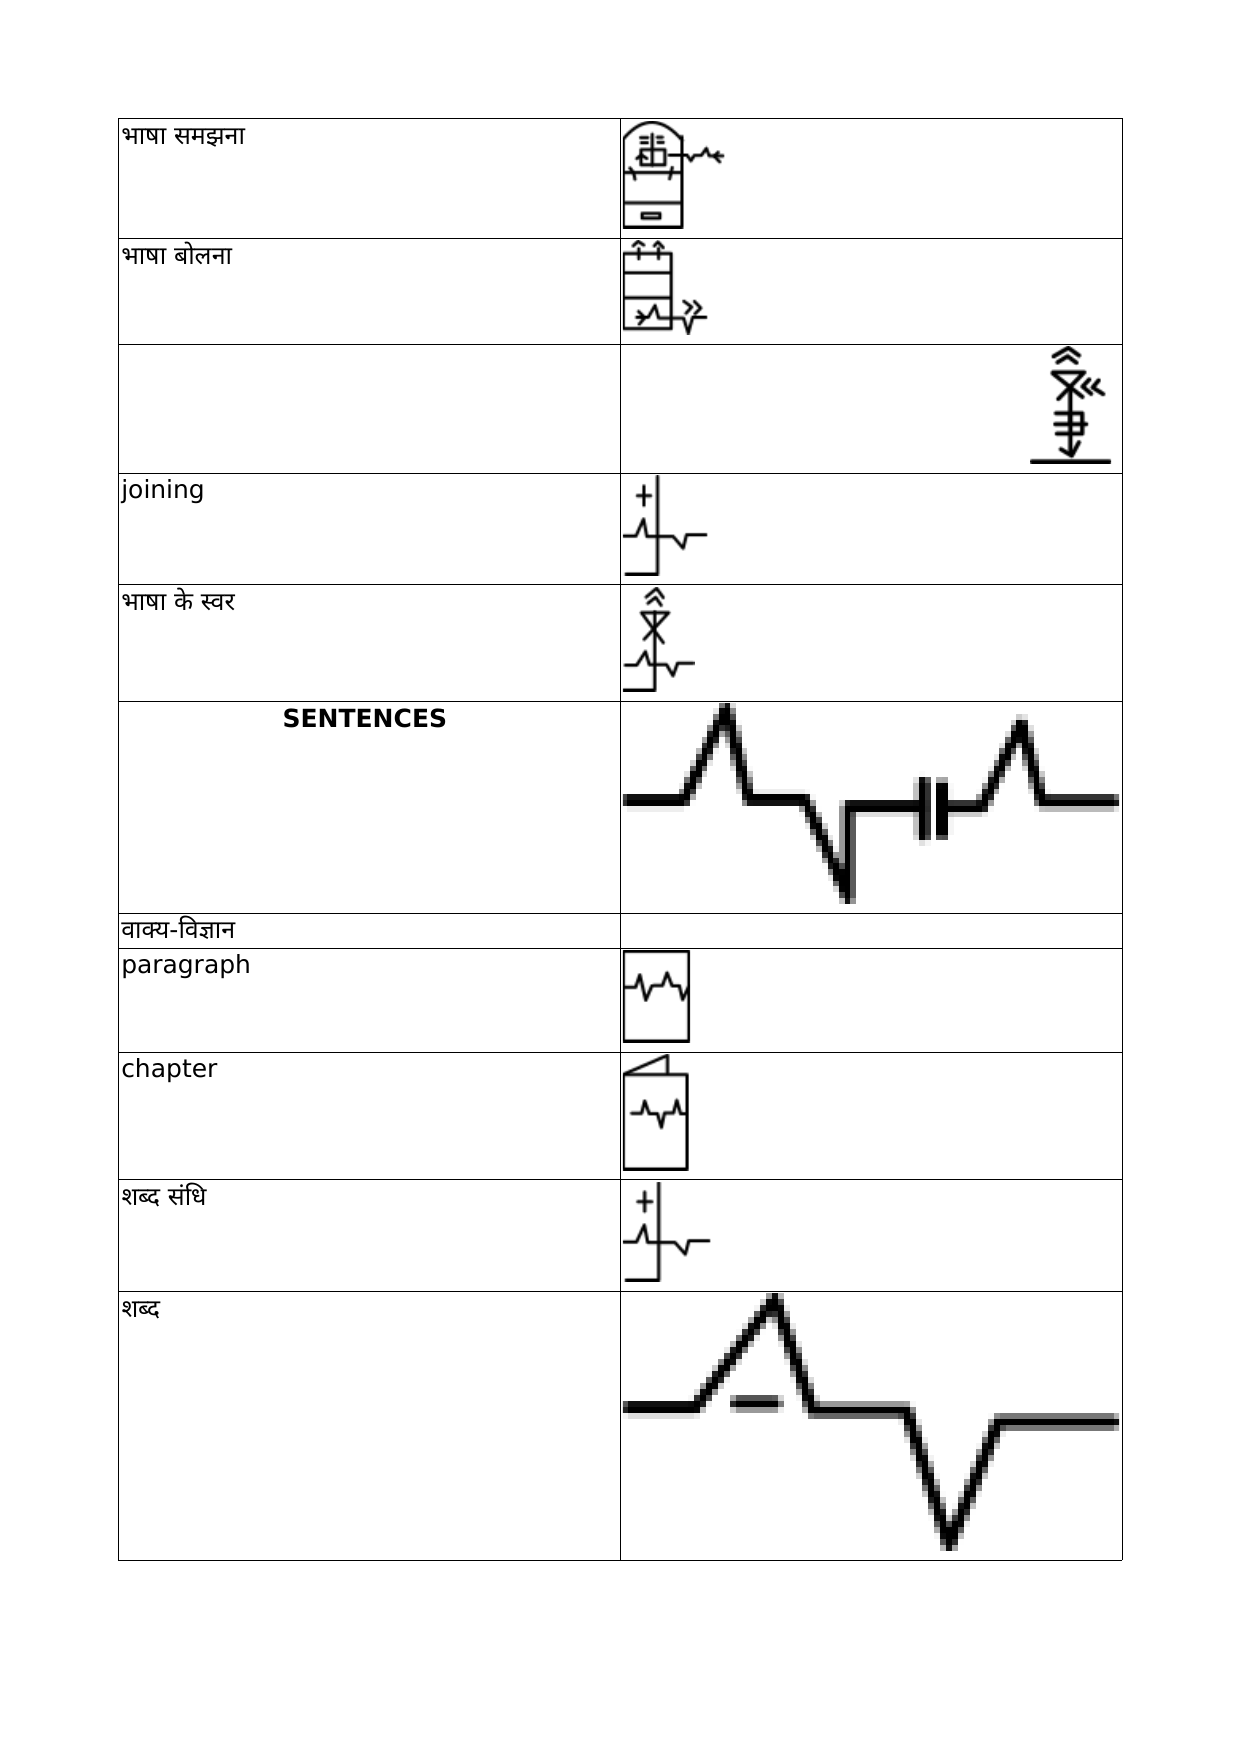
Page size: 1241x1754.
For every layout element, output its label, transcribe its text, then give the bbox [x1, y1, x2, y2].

picture [622, 703, 1120, 904]
table_cell SENTENCES [119, 702, 620, 912]
table_cell [119, 345, 620, 472]
table_cell वाक्य-विज्ञान [119, 914, 620, 947]
picture [622, 950, 690, 1043]
table_cell [621, 1292, 1122, 1560]
table_cell chapter [119, 1053, 620, 1179]
table_cell शब्द [119, 1292, 620, 1560]
table_cell [621, 1053, 1122, 1179]
table_cell [621, 702, 1122, 912]
table_cell [621, 914, 1122, 947]
table_cell [621, 345, 1122, 472]
table_cell [621, 585, 1122, 701]
table_cell [621, 949, 1122, 1052]
picture [622, 1293, 1120, 1551]
table_cell भाषा समझना [119, 119, 620, 238]
table_cell भाषा के स्वर [119, 585, 620, 701]
table_cell [621, 474, 1122, 584]
picture [622, 1182, 711, 1282]
picture [622, 240, 708, 335]
table_cell शब्द संधि [119, 1180, 620, 1291]
table_cell paragraph [119, 949, 620, 1052]
picture [622, 121, 725, 229]
table_cell [621, 239, 1122, 343]
picture [1030, 346, 1112, 464]
table_cell भाषा बोलना [119, 239, 620, 343]
picture [622, 1054, 689, 1171]
picture [622, 587, 695, 692]
table_cell [621, 1180, 1122, 1291]
table_cell joining [119, 474, 620, 584]
picture [622, 475, 708, 576]
table_cell [621, 119, 1122, 238]
